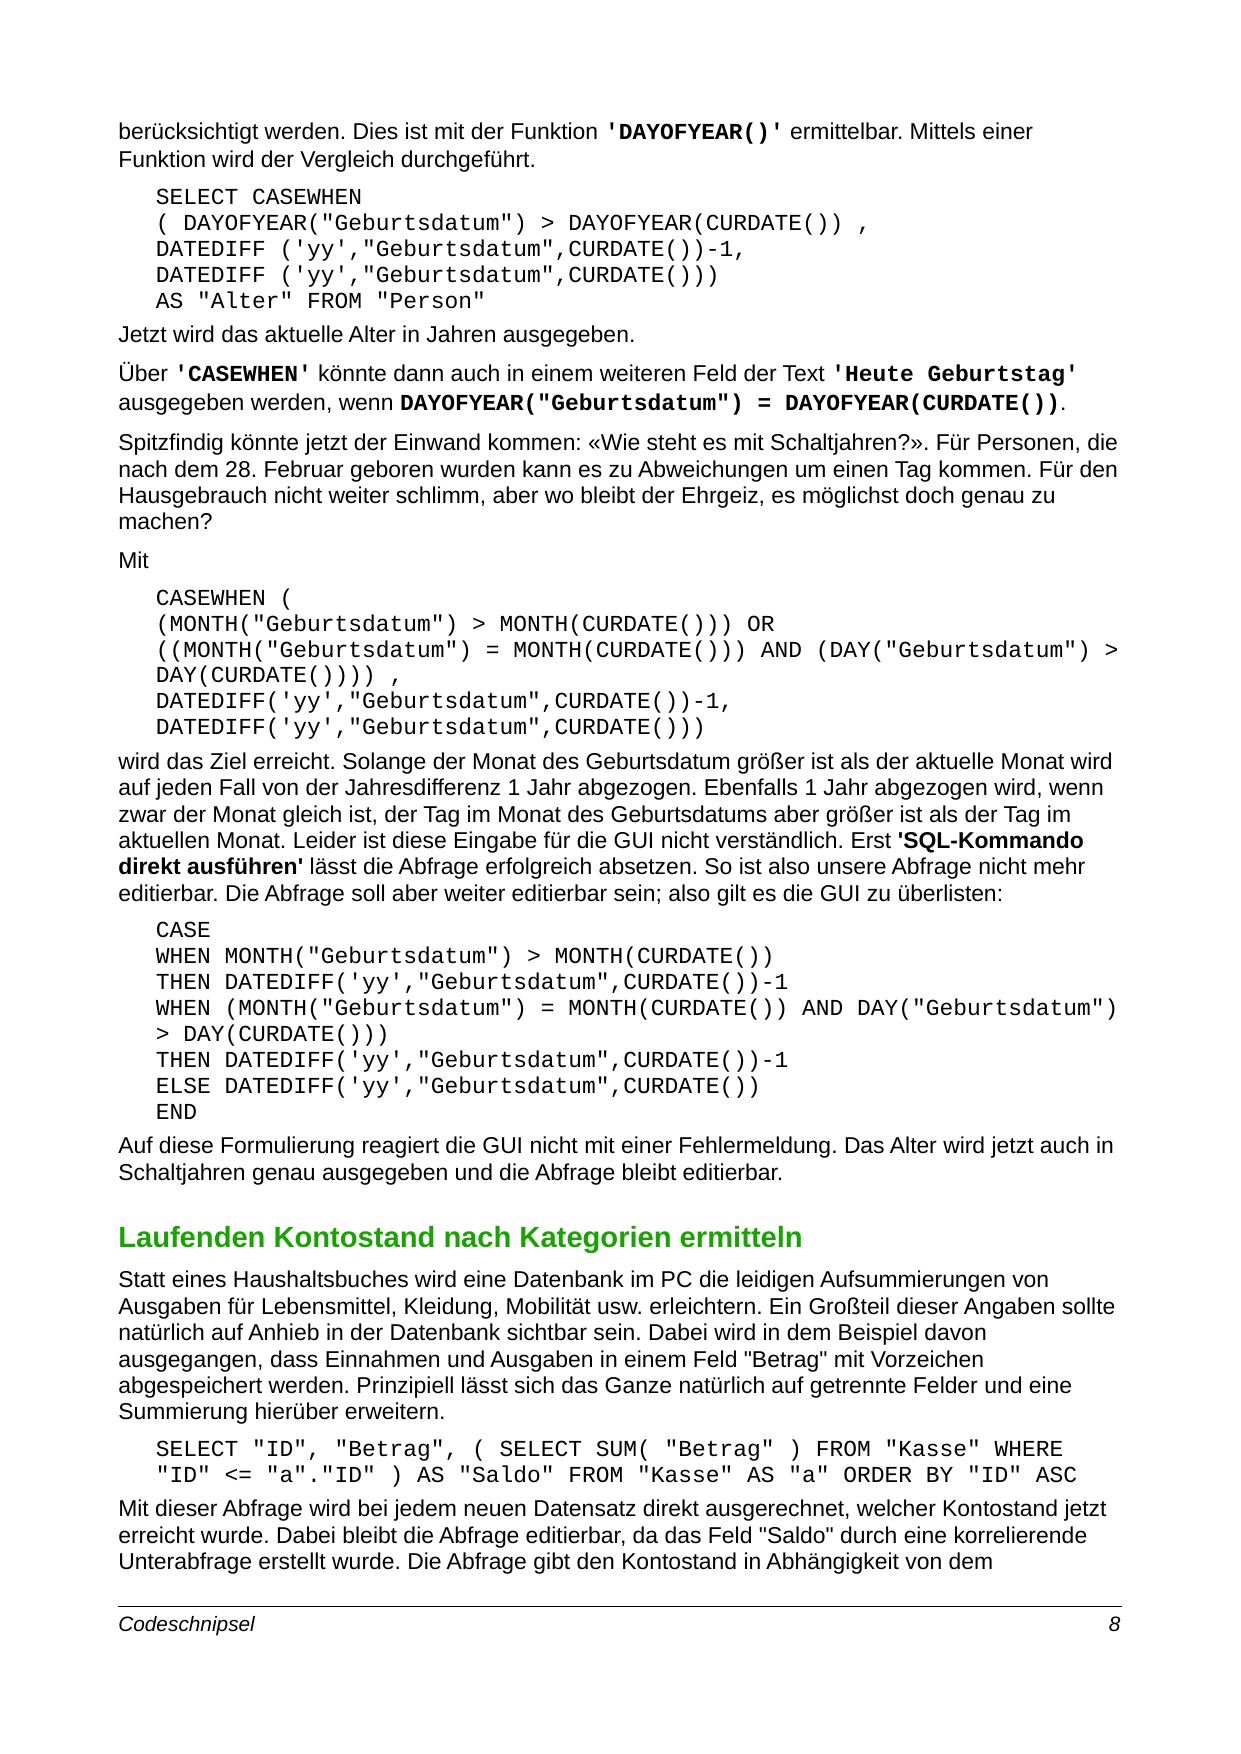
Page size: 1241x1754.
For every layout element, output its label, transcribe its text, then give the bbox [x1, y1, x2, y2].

text SELECT "ID", "Betrag", ( SELECT SUM( "Betrag" ) FROM "Kasse" WHERE "ID" <= "a"."ID" ) AS "Saldo" FROM "Kasse" AS "a" ORDER BY "ID" ASC [156, 1437, 1122, 1489]
text END [156, 1100, 1122, 1126]
text Statt eines Haushaltsbuches wird eine Datenbank im PC die leidigen Aufsummierungen von Ausgaben für Lebensmittel, Kleidung, Mobilität usw. erleichtern. Ein Großteil dieser Angaben sollte natürlich auf Anhieb in der Datenbank sichtbar sein. Dabei wird in dem Beispiel davon ausgegangen, dass Einnahmen und Ausgaben in einem Feld "Betrag" mit Vorzeichen abgespeichert werden. Prinzipiell lässt sich das Ganze natürlich auf getrennte Felder und eine Summierung hierüber erweitern. [118, 1266, 1122, 1424]
text Über 'CASEWHEN' könnte dann auch in einem weiteren Feld der Text 'Heute Geburtstag' ausgegeben werden, wenn DAYOFYEAR("Geburtsdatum") = DAYOFYEAR(CURDATE()). [118, 360, 1122, 417]
text CASE [156, 918, 1122, 944]
text berücksichtigt werden. Dies ist mit der Funktion 'DAYOFYEAR()' ermittelbar. Mittels einer Funktion wird der Vergleich durchgeführt. [118, 118, 1122, 173]
subtitle Laufenden Kontostand nach Kategorien ermitteln [118, 1221, 1122, 1254]
text Mit [118, 547, 1122, 573]
text ((MONTH("Geburtsdatum") = MONTH(CURDATE())) AND (DAY("Geburtsdatum") > DAY(CURDATE()))) , [156, 638, 1122, 690]
text ELSE DATEDIFF('yy',"Geburtsdatum",CURDATE()) [156, 1074, 1122, 1100]
text DATEDIFF('yy',"Geburtsdatum",CURDATE())) [156, 716, 1122, 742]
text SELECT CASEWHEN [156, 185, 1122, 211]
text THEN DATEDIFF('yy',"Geburtsdatum",CURDATE())-1 [156, 1048, 1122, 1074]
text DATEDIFF('yy',"Geburtsdatum",CURDATE())-1, [156, 690, 1122, 716]
text Jetzt wird das aktuelle Alter in Jahren ausgegeben. [118, 321, 1122, 348]
text Auf diese Formulierung reagiert die GUI nicht mit einer Fehlermeldung. Das Alter wird jetzt auch in Schaltjahren genau ausgegeben und die Abfrage bleibt editierbar. [118, 1132, 1122, 1185]
text Mit dieser Abfrage wird bei jedem neuen Datensatz direkt ausgerechnet, welcher Kontostand jetzt erreicht wurde. Dabei bleibt die Abfrage editierbar, da das Feld "Saldo" durch eine korrelierende Unterabfrage erstellt wurde. Die Abfrage gibt den Kontostand in Abhängigkeit von dem [118, 1495, 1122, 1574]
text DATEDIFF ('yy',"Geburtsdatum",CURDATE())) [156, 263, 1122, 289]
text ( DAYOFYEAR("Geburtsdatum") > DAYOFYEAR(CURDATE()) , [156, 211, 1122, 237]
text WHEN (MONTH("Geburtsdatum") = MONTH(CURDATE()) AND DAY("Geburtsdatum") > DAY(CURDATE())) [156, 996, 1122, 1048]
text AS "Alter" FROM "Person" [156, 289, 1122, 315]
text Spitzfindig könnte jetzt der Einwand kommen: «Wie steht es mit Schaltjahren?». Für Personen, die nach dem 28. Februar geboren wurden kann es zu Abweichungen um einen Tag kommen. Für den Hausgebrauch nicht weiter schlimm, aber wo bleibt der Ehrgeiz, es möglichst doch genau zu machen? [118, 429, 1122, 535]
text CASEWHEN ( [156, 586, 1122, 612]
text (MONTH("Geburtsdatum") > MONTH(CURDATE())) OR [156, 612, 1122, 638]
text THEN DATEDIFF('yy',"Geburtsdatum",CURDATE())-1 [156, 970, 1122, 996]
text wird das Ziel erreicht. Solange der Monat des Geburtsdatum größer ist als der aktuelle Monat wird auf jeden Fall von der Jahresdifferenz 1 Jahr abgezogen. Ebenfalls 1 Jahr abgezogen wird, wenn zwar der Monat gleich ist, der Tag im Monat des Geburtsdatums aber größer ist als der Tag im aktuellen Monat. Leider ist diese Eingabe für die GUI nicht verständlich. Erst 'SQL-Kommando direkt ausführen' lässt die Abfrage erfolgreich absetzen. So ist also unsere Abfrage nicht mehr editierbar. Die Abfrage soll aber weiter editierbar sein; also gilt es die GUI zu überlisten: [118, 748, 1122, 906]
text DATEDIFF ('yy',"Geburtsdatum",CURDATE())-1, [156, 237, 1122, 263]
text WHEN MONTH("Geburtsdatum") > MONTH(CURDATE()) [156, 944, 1122, 970]
